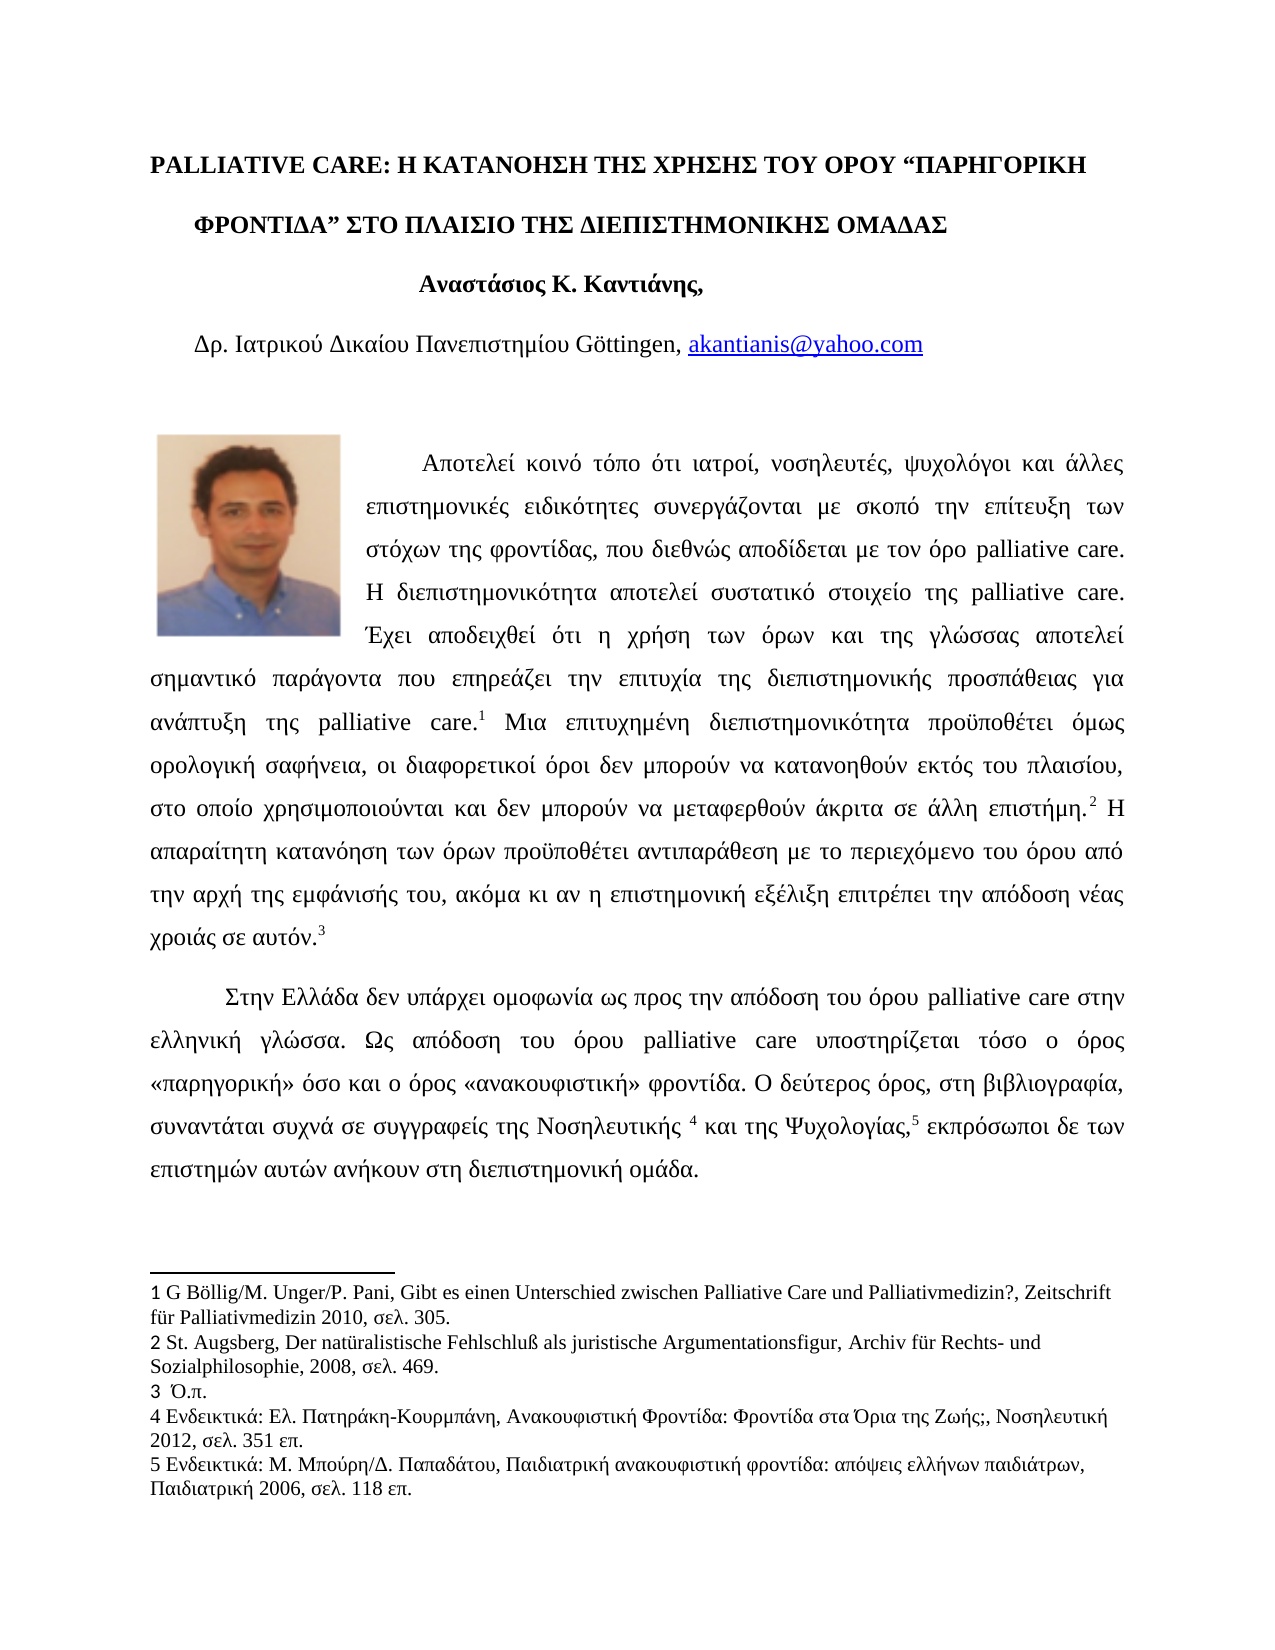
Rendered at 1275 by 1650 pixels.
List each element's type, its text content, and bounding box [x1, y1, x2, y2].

text Ενδεικτικά: Ελ. Πατηράκη-Κουρμπάνη, Ανακουφιστική Φροντίδα: Φροντίδα στα Όρια της Ζωής;, Νοσηλευτική 2012, σελ. 351 επ. [150, 1404, 1125, 1452]
text Δρ. Ιατρικού Δικαίου Πανεπιστημίου Göttingen, akantianis@yahoo.com [150, 329, 1125, 358]
text PALLIATIVE CARE: Η ΚΑΤΑΝΟΗΣΗ ΤΗΣ ΧΡΗΣΗΣ ΤΟΥ ΟΡΟΥ “ΠΑΡΗΓΟΡΙΚΗ [150, 150, 1125, 179]
text Αναστάσιος Κ. Καντιάνης, [150, 269, 1125, 298]
text St. Augsberg, Der natüralistische Fehlschluß als juristische Argumentationsfigur, Archiv für Rechts- und Sozialphilosophie, 2008, σελ. 469. [150, 1329, 1125, 1378]
text Αποτελεί κοινό τόπο ότι ιατροί, νοσηλευτές, ψυχολόγοι και άλλες επιστημονικές ειδικότητες συνεργάζονται με σκοπό την επίτευξη των στόχων της φροντίδας, που διεθνώς αποδίδεται με τον όρο palliative care. Η διεπιστημονικότητα αποτελεί συστατικό στοιχείο της palliative care. Έχει αποδειχθεί ότι η χρήση των όρων και της γλώσσας αποτελεί σημαντικό παράγοντα που επηρεάζει την επιτυχία της διεπιστημονικής προσπάθειας για ανάπτυξη της palliative care. Μια επιτυχημένη διεπιστημονικότητα προϋποθέτει όμως ορολογική σαφήνεια, οι διαφορετικοί όροι δεν μπορούν να κατανοηθούν εκτός του πλαισίου, στο οποίο χρησιμοποιούνται και δεν μπορούν να μεταφερθούν άκριτα σε άλλη επιστήμη. Η απαραίτητη κατανόηση των όρων προϋποθέτει αντιπαράθεση με το περιεχόμενο του όρου από την αρχή της εμφάνισής του, ακόμα κι αν η επιστημονική εξέλιξη επιτρέπει την απόδοση νέας χροιάς σε αυτόν. [150, 448, 1125, 951]
text Ό.π. [150, 1378, 1125, 1404]
text G Böllig/M. Unger/P. Pani, Gibt es einen Unterschied zwischen Palliative Care und Palliativmedizin?, Ζeitschrift für Palliativmedizin 2010, σελ. 305. [150, 1279, 1125, 1329]
text Ενδεικτικά: Μ. Μπούρη/Δ. Παπαδάτου, Παιδιατρική ανακουφιστική φροντίδα: απόψεις ελλήνων παιδιάτρων, Παιδιατρική 2006, σελ. 118 επ. [150, 1452, 1125, 1500]
text Στην Ελλάδα δεν υπάρχει ομοφωνία ως προς την απόδοση του όρου palliative care στην ελληνική γλώσσα. Ως απόδοση του όρου palliative care υποστηρίζεται τόσο ο όρος «παρηγορική» όσο και ο όρος «ανακουφιστική» φροντίδα. Ο δεύτερος όρος, στη βιβλιογραφία, συναντάται συχνά σε συγγραφείς της Νοσηλευτικής και της Ψυχολογίας, εκπρόσωποι δε των επιστημών αυτών ανήκουν στη διεπιστημονική ομάδα. [150, 982, 1125, 1183]
picture [153, 431, 346, 641]
text ΦΡΟΝΤΙΔΑ” ΣΤΟ ΠΛΑΙΣΙΟ ΤΗΣ ΔΙΕΠΙΣΤΗΜΟΝΙΚΗΣ ΟΜΑΔΑΣ [150, 210, 1125, 238]
